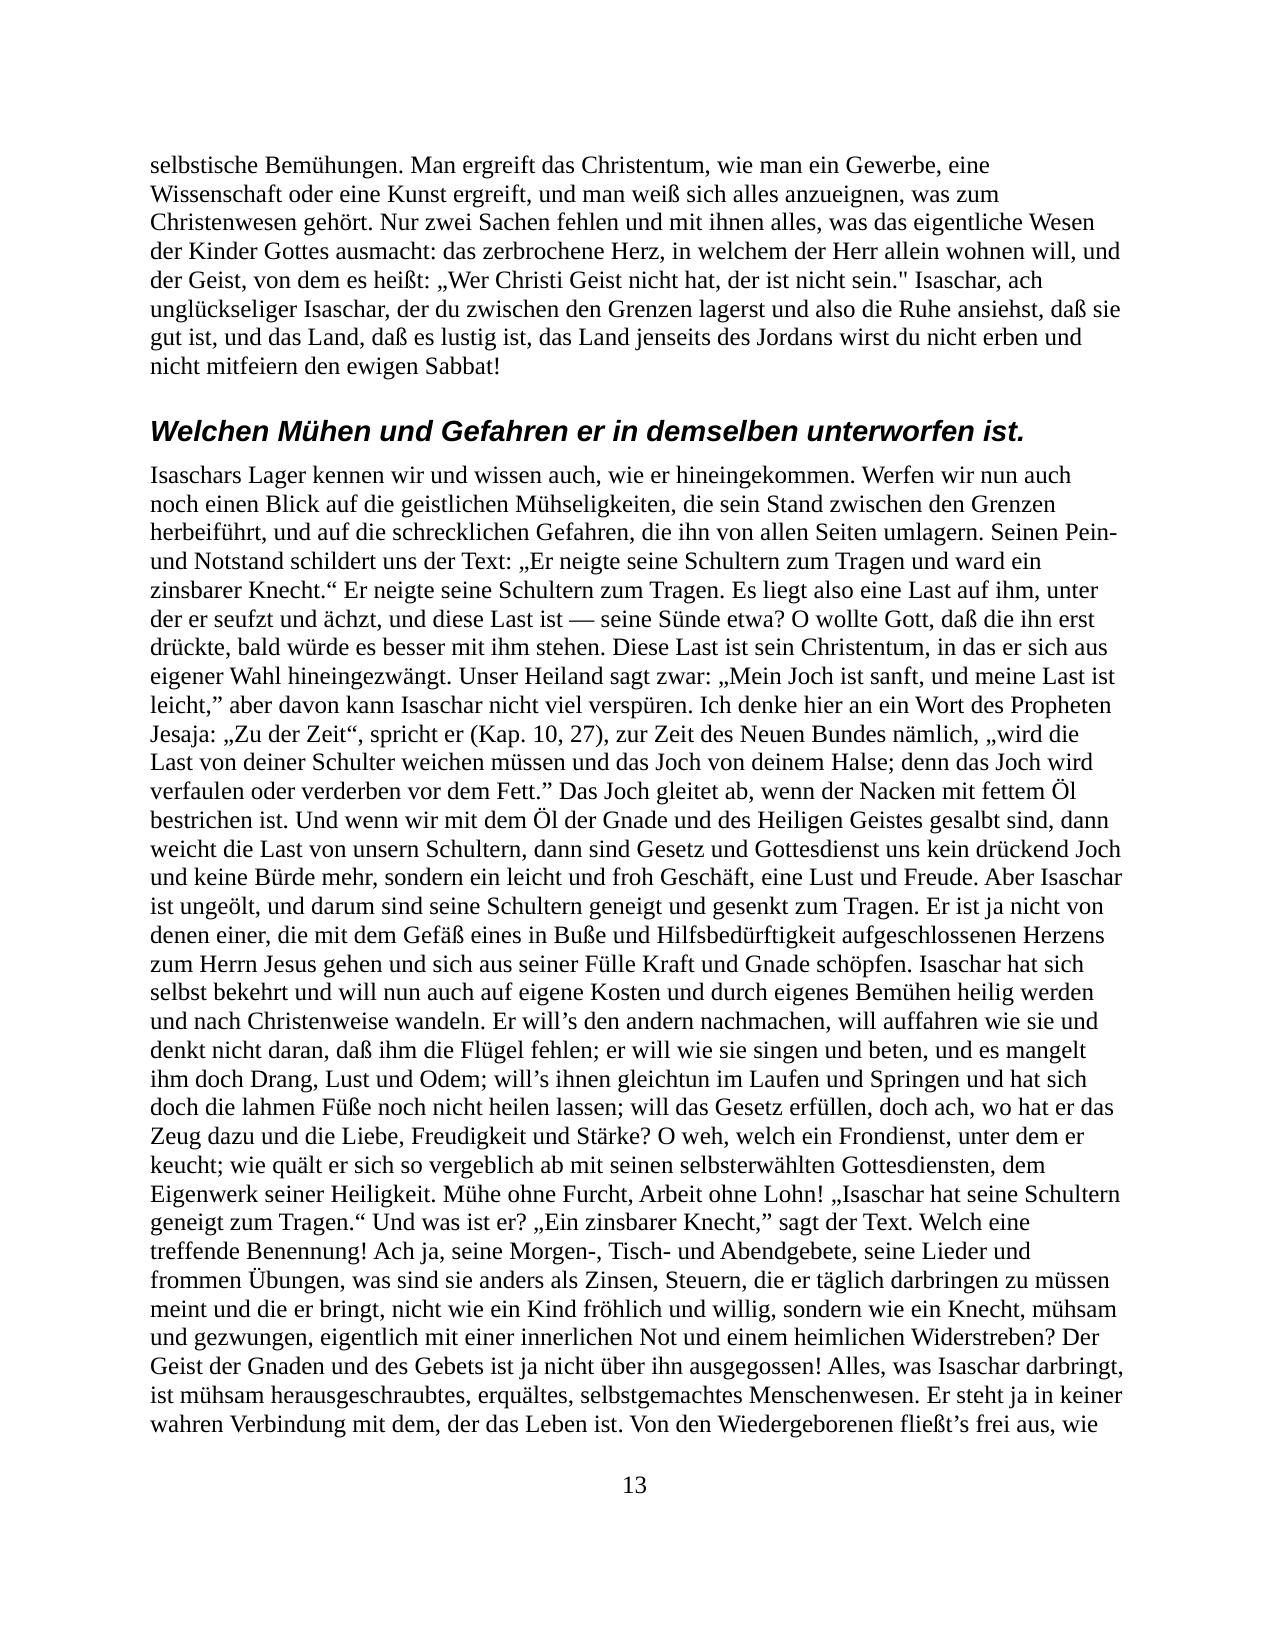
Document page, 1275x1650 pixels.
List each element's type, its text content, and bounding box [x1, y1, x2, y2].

subtitle Welchen Mühen und Gefahren er in demselben unterworfen ist. [150, 414, 1125, 447]
text Isaschars Lager kennen wir und wissen auch, wie er hineingekommen. Werfen wir nun auch noch einen Blick auf die geistlichen Mühseligkeiten, die sein Stand zwischen den Grenzen herbeiführt, und auf die schrecklichen Gefahren, die ihn von allen Seiten umlagern. Seinen Pein- und Notstand schildert uns der Text: „Er neigte seine Schultern zum Tragen und ward ein zinsbarer Knecht.“ Er neigte seine Schultern zum Tragen. Es liegt also eine Last auf ihm, unter der er seufzt und ächzt, und diese Last ist — seine Sünde etwa? O wollte Gott, daß die ihn erst drückte, bald würde es besser mit ihm stehen. Diese Last ist sein Christentum, in das er sich aus eigener Wahl hineingezwängt. Unser Heiland sagt zwar: „Mein Joch ist sanft, und meine Last ist leicht,” aber davon kann Isaschar nicht viel verspüren. Ich denke hier an ein Wort des Propheten Jesaja: „Zu der Zeit“, spricht er (Kap. 10, 27), zur Zeit des Neuen Bundes nämlich, „wird die Last von deiner Schulter weichen müssen und das Joch von deinem Halse; denn das Joch wird verfaulen oder verderben vor dem Fett.” Das Joch gleitet ab, wenn der Nacken mit fettem Öl bestrichen ist. Und wenn wir mit dem Öl der Gnade und des Heiligen Geistes gesalbt sind, dann weicht die Last von unsern Schultern, dann sind Gesetz und Gottesdienst uns kein drückend Joch und keine Bürde mehr, sondern ein leicht und froh Geschäft, eine Lust und Freude. Aber Isaschar ist ungeölt, und darum sind seine Schultern geneigt und gesenkt zum Tragen. Er ist ja nicht von denen einer, die mit dem Gefäß eines in Buße und Hilfsbedürftigkeit aufgeschlossenen Herzens zum Herrn Jesus gehen und sich aus seiner Fülle Kraft und Gnade schöpfen. Isaschar hat sich selbst bekehrt und will nun auch auf eigene Kosten und durch eigenes Bemühen heilig werden und nach Christenweise wandeln. Er will’s den andern nachmachen, will auffahren wie sie und denkt nicht daran, daß ihm die Flügel fehlen; er will wie sie singen und beten, und es mangelt ihm doch Drang, Lust und Odem; will’s ihnen gleichtun im Laufen und Springen und hat sich doch die lahmen Füße noch nicht heilen lassen; will das Gesetz erfüllen, doch ach, wo hat er das Zeug dazu und die Liebe, Freudigkeit und Stärke? O weh, welch ein Frondienst, unter dem er keucht; wie quält er sich so vergeblich ab mit seinen selbsterwählten Gottesdiensten, dem Eigenwerk seiner Heiligkeit. Mühe ohne Furcht, Arbeit ohne Lohn! „Isaschar hat seine Schultern geneigt zum Tragen.“ Und was ist er? „Ein zinsbarer Knecht,” sagt der Text. Welch eine treffende Benennung! Ach ja, seine Morgen-, Tisch- und Abendgebete, seine Lieder und frommen Übungen, was sind sie anders als Zinsen, Steuern, die er täglich darbringen zu müssen meint und die er bringt, nicht wie ein Kind fröhlich und willig, sondern wie ein Knecht, mühsam und gezwungen, eigentlich mit einer innerlichen Not und einem heimlichen Widerstreben? Der Geist der Gnaden und des Gebets ist ja nicht über ihn ausgegossen! Alles, was Isaschar darbringt, ist mühsam herausgeschraubtes, erquältes, selbstgemachtes Menschenwesen. Er steht ja in keiner wahren Verbindung mit dem, der das Leben ist. Von den Wiedergeborenen fließt’s frei aus, wie [150, 460, 1125, 1437]
text selbstische Bemühungen. Man ergreift das Christentum, wie man ein Gewerbe, eine Wissenschaft oder eine Kunst ergreift, und man weiß sich alles anzueignen, was zum Christenwesen gehört. Nur zwei Sachen fehlen und mit ihnen alles, was das eigentliche Wesen der Kinder Gottes ausmacht: das zerbrochene Herz, in welchem der Herr allein wohnen will, und der Geist, von dem es heißt: „Wer Christi Geist nicht hat, der ist nicht sein." Isaschar, ach unglückseliger Isaschar, der du zwischen den Grenzen lagerst und also die Ruhe ansiehst, daß sie gut ist, und das Land, daß es lustig ist, das Land jenseits des Jordans wirst du nicht erben und nicht mitfeiern den ewigen Sabbat! [150, 150, 1125, 380]
